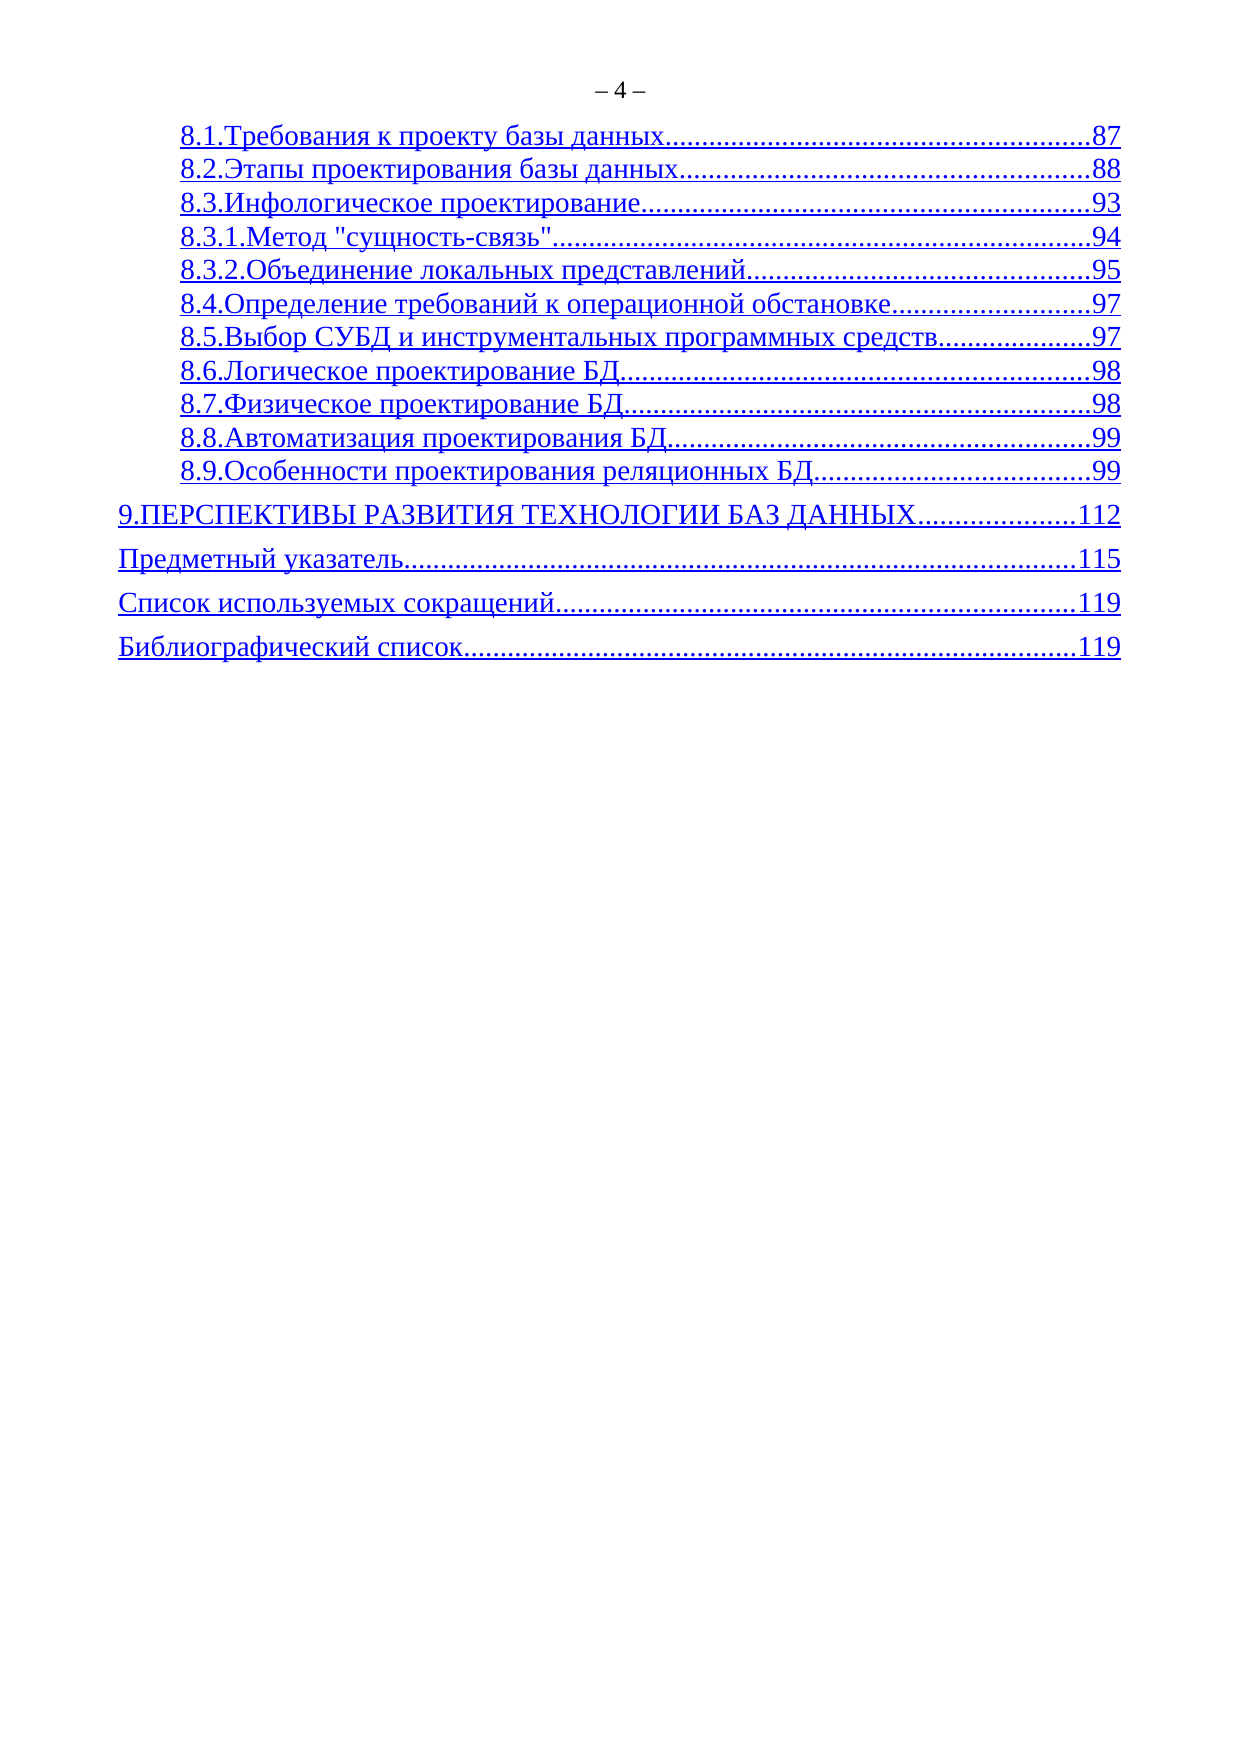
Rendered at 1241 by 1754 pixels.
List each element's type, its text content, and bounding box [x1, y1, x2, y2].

text Библиографический список 119 [118, 629, 1122, 663]
text 8.8.Автоматизация проектирования БД 99 [143, 420, 1122, 453]
text 8.5.Выбор СУБД и инструментальных программных средств 97 [143, 319, 1122, 353]
text 8.3.1.Метод "сущность-связь" 94 [143, 219, 1122, 252]
text 8.9.Особенности проектирования реляционных БД 99 [143, 453, 1122, 487]
text 9.ПЕРСПЕКТИВЫ РАЗВИТИЯ ТЕХНОЛОГИИ БАЗ ДАННЫХ 112 [118, 497, 1122, 531]
text 8.3.2.Объединение локальных представлений 95 [143, 252, 1122, 286]
text 8.4.Определение требований к операционной обстановке 97 [143, 286, 1122, 319]
text Предметный указатель 115 [118, 541, 1122, 575]
text 8.7.Физическое проектирование БД 98 [143, 386, 1122, 420]
text 8.1.Требования к проекту базы данных 87 [143, 118, 1122, 152]
text 8.2.Этапы проектирования базы данных 88 [143, 152, 1122, 185]
text 8.3.Инфологическое проектирование 93 [143, 185, 1122, 219]
text Список используемых сокращений 119 [118, 585, 1122, 619]
text 8.6.Логическое проектирование БД 98 [143, 353, 1122, 386]
